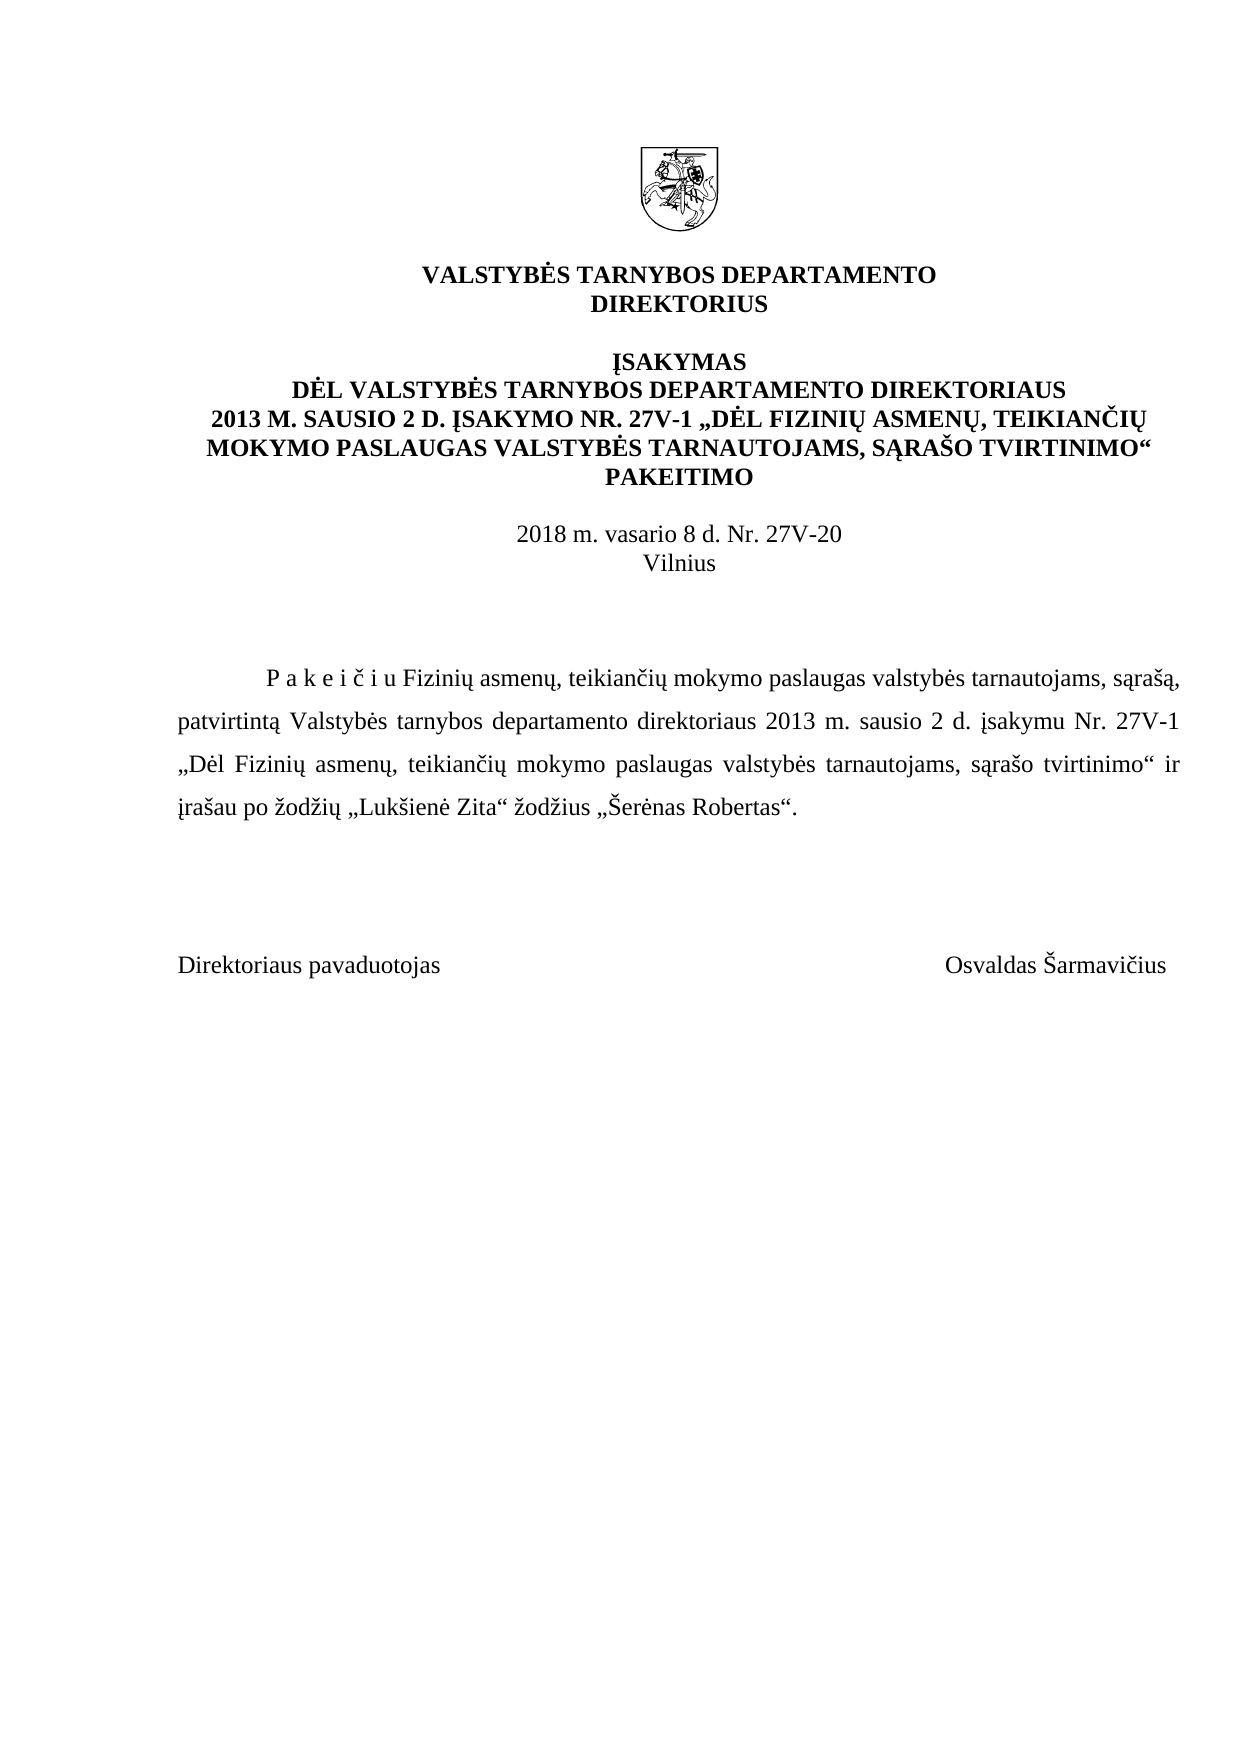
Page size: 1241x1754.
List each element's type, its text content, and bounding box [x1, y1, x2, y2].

text DIREKTORIUS [177, 289, 1181, 318]
text ĮSAKYMAS [177, 347, 1181, 375]
text Vilnius [177, 548, 1181, 577]
text VALSTYBĖS TARNYBOS DEPARTAMENTO [177, 260, 1181, 289]
text DĖL VALSTYBĖS TARNYBOS DEPARTAMENTO DIREKTORIAUS 2013 m. SAUSIO 2 d. įsakymo NR. 27v-1 „dėl FIZINIŲ ASMENŲ, TEIKIANČIŲ MOKYMO PASLAUGAS VALSTYBĖS TARNAUTOJAMS, SĄRAŠO TVIRTINIMO“ PAKEITIMO [177, 375, 1181, 490]
text P a k e i č i u Fizinių asmenų, teikiančių mokymo paslaugas valstybės tarnautojams, sąrašą, patvirtintą Valstybės tarnybos departamento direktoriaus 2013 m. sausio 2 d. įsakymu Nr. 27V-1 „Dėl Fizinių asmenų, teikiančių mokymo paslaugas valstybės tarnautojams, sąrašo tvirtinimo“ ir įrašau po žodžių „Lukšienė Zita“ žodžius „Šerėnas Robertas“. [177, 663, 1181, 821]
text 2018 m. vasario 8 d. Nr. 27V-20 [177, 519, 1181, 548]
text Direktoriaus pavaduotojas Osvaldas Šarmavičius [177, 950, 1181, 979]
